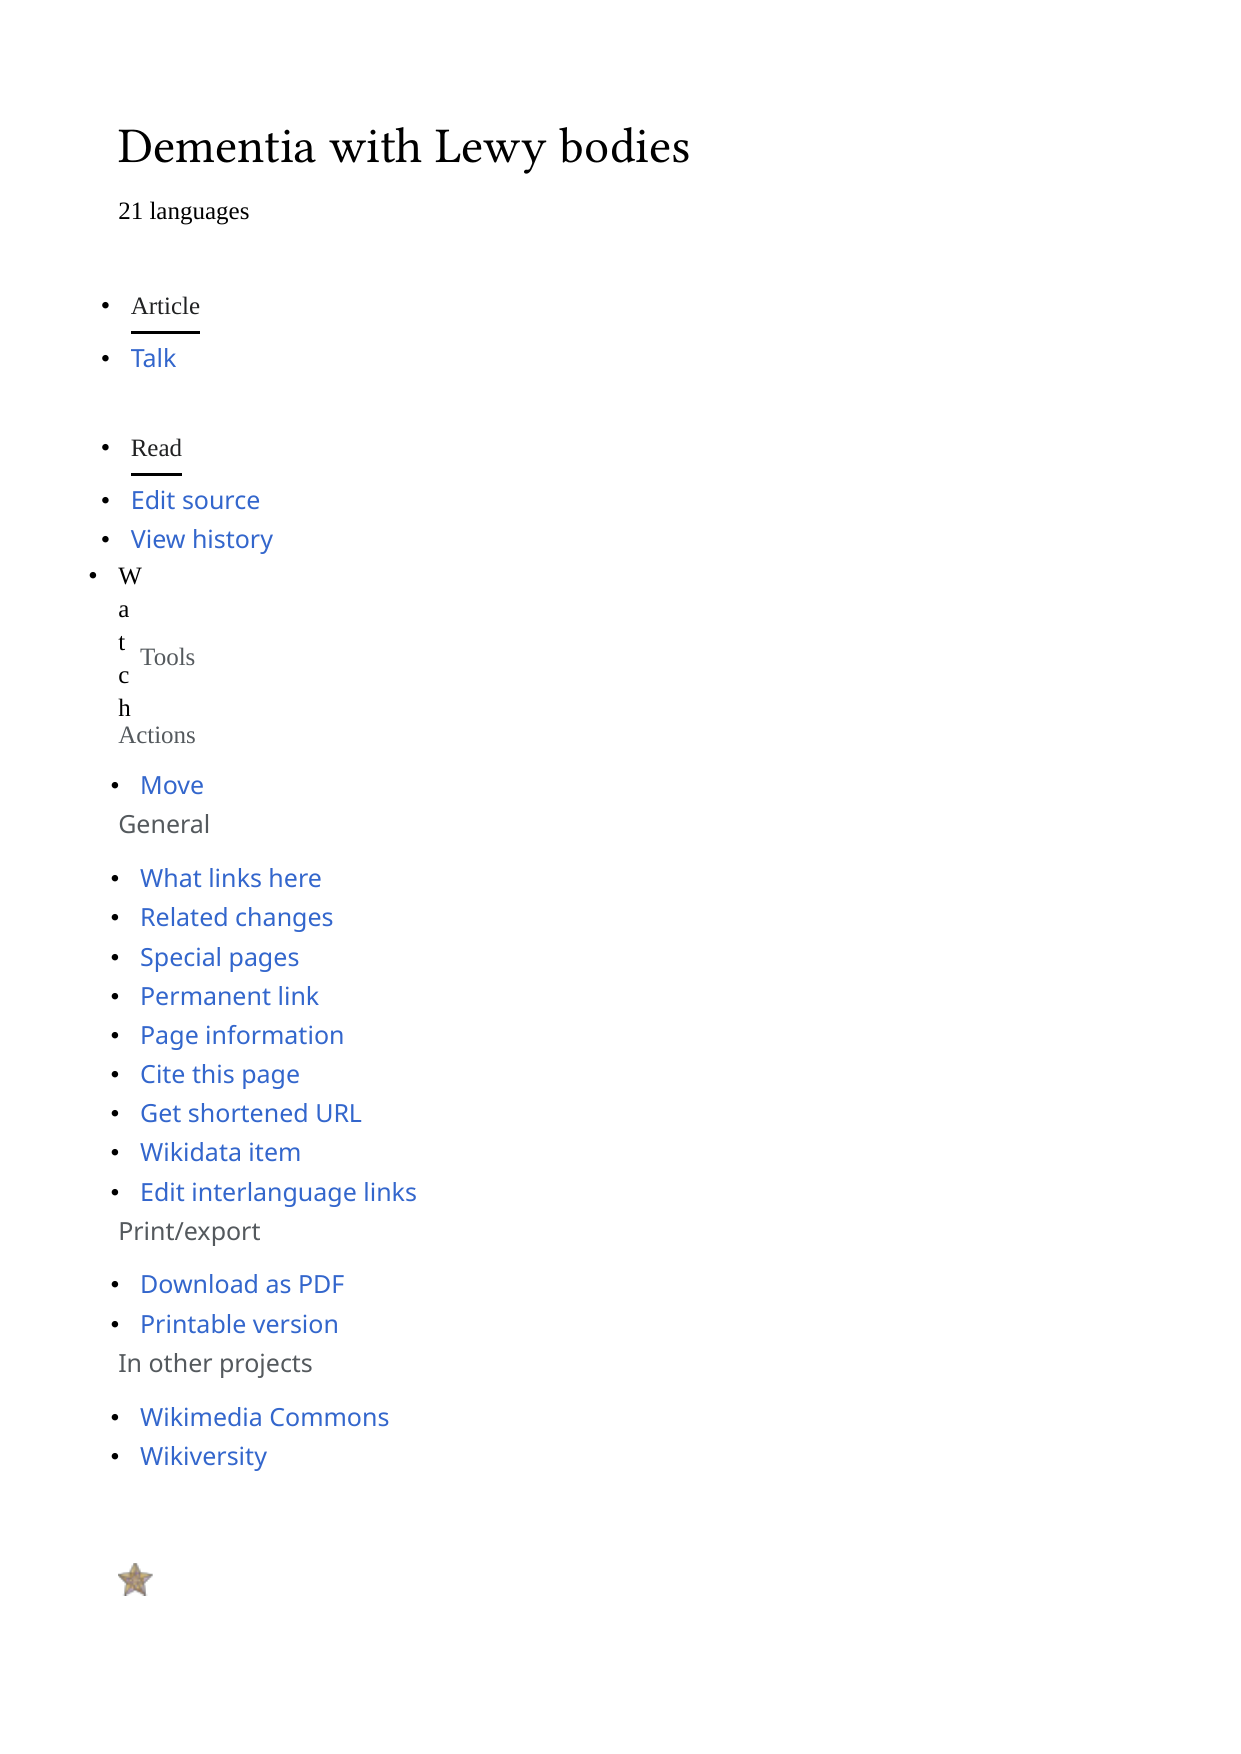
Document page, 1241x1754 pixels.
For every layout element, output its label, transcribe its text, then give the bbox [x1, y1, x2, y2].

list Related changes [140, 900, 1122, 934]
text Tools [140, 642, 1122, 670]
list Article [131, 291, 1109, 334]
list Download as PDF [140, 1267, 1122, 1301]
subtitle Dementia with Lewy bodies [118, 118, 1122, 175]
list Edit source [131, 483, 1109, 517]
list Printable version [140, 1306, 1122, 1340]
list View history [131, 522, 1109, 556]
list Read [131, 433, 1109, 476]
list Special pages [140, 939, 1122, 973]
list Permanent link [140, 978, 1122, 1012]
text General [118, 807, 1122, 841]
list What links here [140, 861, 1122, 895]
text Actions [118, 720, 1122, 749]
list Page information [140, 1017, 1122, 1052]
list Wikiversity [140, 1438, 1122, 1472]
list Wikidata item [140, 1135, 1122, 1169]
text In other projects [118, 1345, 1122, 1379]
list Cite this page [140, 1057, 1122, 1091]
list Edit interlanguage links [140, 1174, 1122, 1208]
list Talk [131, 341, 1109, 374]
list Get shortened URL [140, 1096, 1122, 1130]
text Print/export [118, 1213, 1122, 1247]
text 21 languages [118, 196, 1113, 225]
list Wikimedia Commons [140, 1399, 1122, 1433]
picture [118, 1563, 153, 1596]
list Move [140, 768, 1122, 802]
